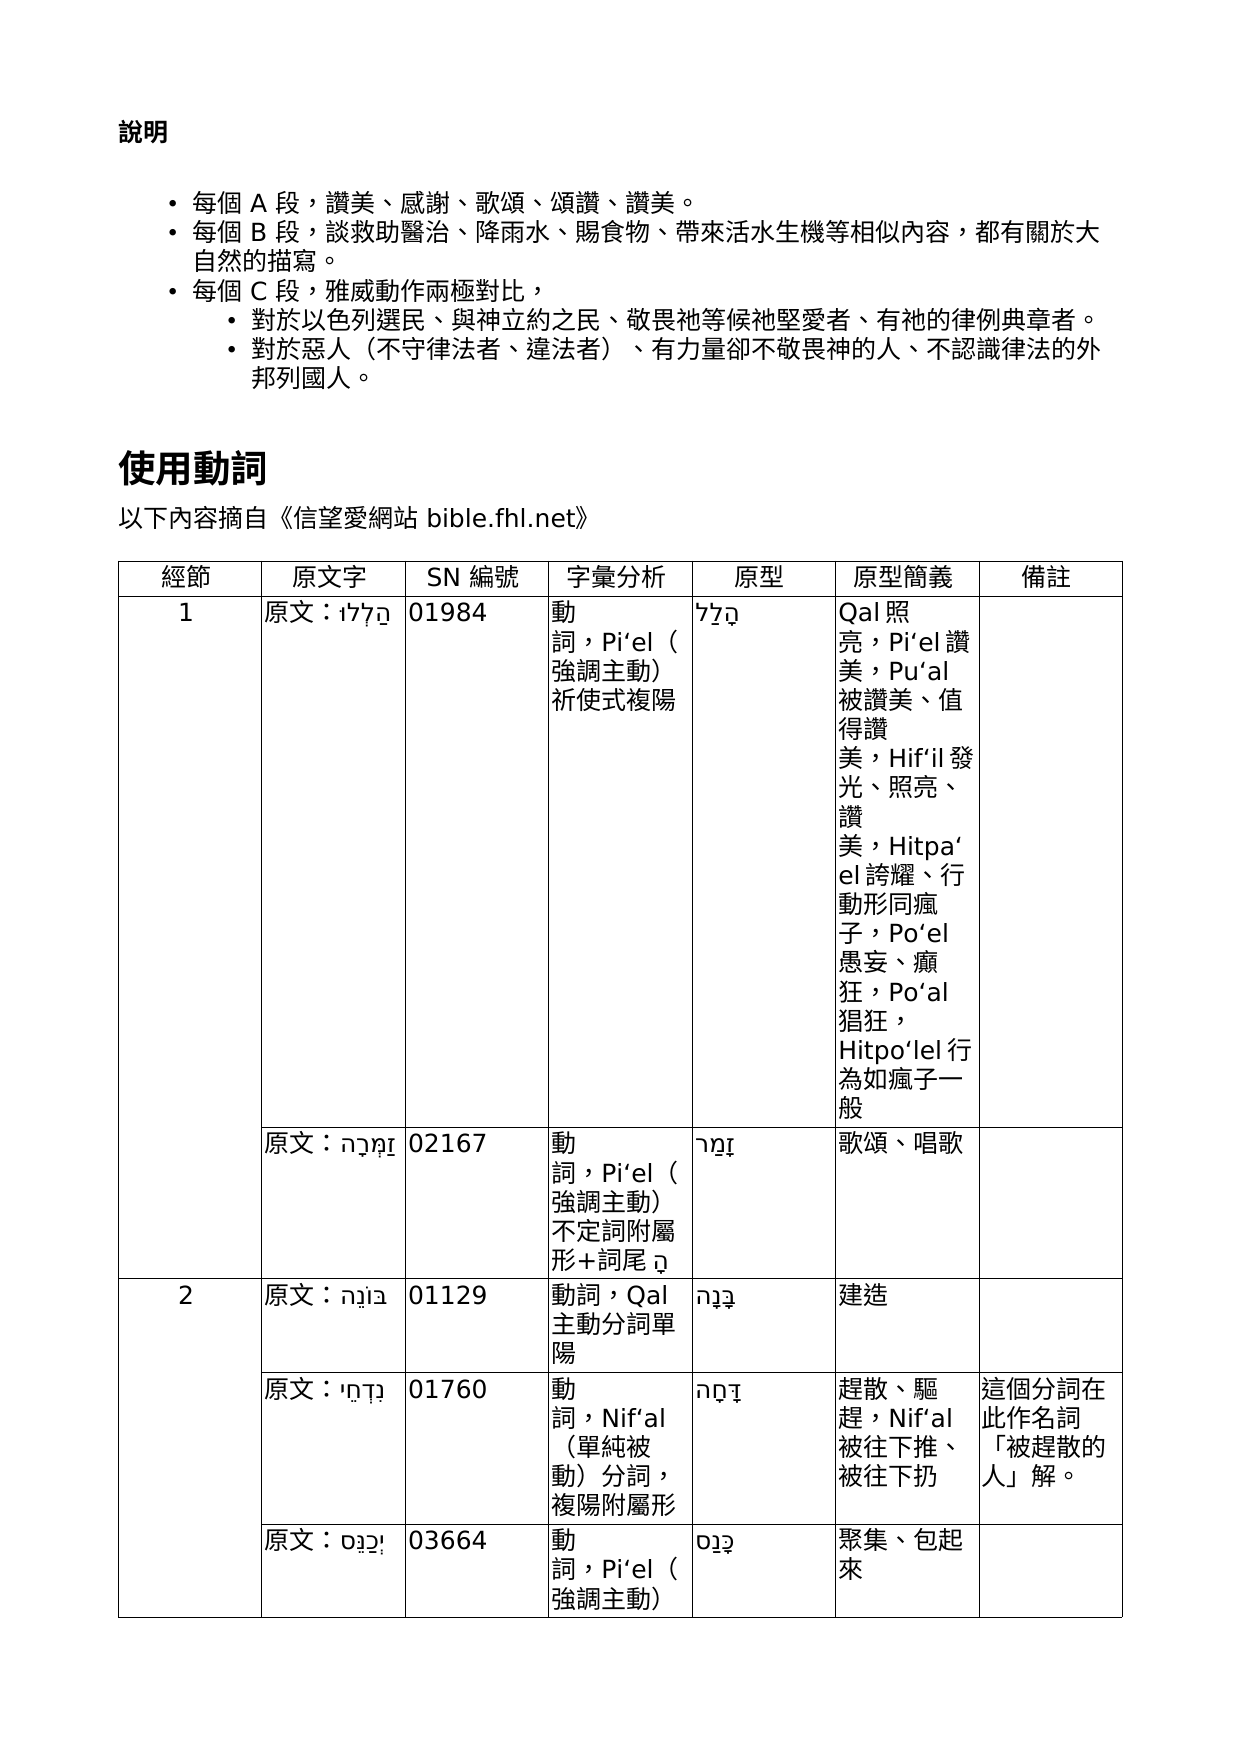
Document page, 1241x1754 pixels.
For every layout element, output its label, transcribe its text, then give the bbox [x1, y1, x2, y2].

table_cell 原文：נִדְחֵי [262, 1373, 405, 1523]
list 對於惡人（不守律法者、違法者）、有力量卻不敬畏神的人、不認識律法的外邦列國人。 [236, 335, 1122, 393]
table_cell 動詞，Pi‘el（強調主動）不定詞附屬形+詞尾הָ [549, 1128, 692, 1278]
table_cell 2 [119, 1279, 261, 1617]
table_cell [980, 1525, 1122, 1617]
table_cell [980, 597, 1122, 1127]
table_cell [980, 1128, 1122, 1278]
table_cell 歌頌、唱歌 [836, 1128, 979, 1278]
table_cell 原文：הַלְלוּ [262, 597, 405, 1127]
list 對於以色列選民、與神立約之民、敬畏祂等候祂堅愛者、有祂的律例典章者。 [236, 306, 1122, 335]
table_cell 03664 [406, 1525, 548, 1617]
list 每個 B 段，談救助醫治、降雨水、賜食物、帶來活水生機等相似內容，都有關於大自然的描寫。 [177, 218, 1122, 277]
table_cell 動詞，Qal主動分詞單陽 [549, 1279, 692, 1372]
table_cell 這個分詞在此作名詞「被趕散的人」解。 [980, 1373, 1122, 1523]
table_header 字彙分析 [549, 562, 692, 596]
table_cell 1 [119, 597, 261, 1278]
table_cell 02167 [406, 1128, 548, 1278]
subtitle 使用動詞 [118, 448, 1122, 492]
table_cell 動詞，Pi‘el（強調主動）祈使式複陽 [549, 597, 692, 1127]
table_cell 動詞，Nif‘al（單純被動）分詞，複陽附屬形 [549, 1373, 692, 1523]
table_cell כָּנַס [693, 1525, 835, 1617]
table_cell 建造 [836, 1279, 979, 1372]
table_cell 原文：בּוֹנֵה [262, 1279, 405, 1372]
text 以下內容摘自《信望愛網站 bible.fhl.net》 [118, 504, 1122, 533]
table_cell 聚集、包起來 [836, 1525, 979, 1617]
table_cell Qal照亮，Pi‘el讚美，Pu‘al被讚美、值得讚美，Hif‘il發光、照亮、讚美，Hitpa‘el誇耀、行動形同瘋子，Po‘el愚妄、癲狂，Po‘al猖狂，Hitpo‘lel行為如瘋子一般 [836, 597, 979, 1127]
table_header 原型 [693, 562, 835, 596]
table_cell 動詞，Pi‘el（強調主動） [549, 1525, 692, 1617]
table_cell 01129 [406, 1279, 548, 1372]
table_cell 01760 [406, 1373, 548, 1523]
table_cell דָּחָה [693, 1373, 835, 1523]
table_cell 原文：יְכַנֵּס [262, 1525, 405, 1617]
table_header 原型簡義 [836, 562, 979, 596]
table_header 原文字 [262, 562, 405, 596]
subtitle 說明 [118, 118, 1122, 147]
table_cell 01984 [406, 597, 548, 1127]
table_cell 趕散、驅趕，Nif‘al 被往下推、被往下扔 [836, 1373, 979, 1523]
table_cell 原文：זַמְּרָה [262, 1128, 405, 1278]
table_header 備註 [980, 562, 1122, 596]
table_cell [980, 1279, 1122, 1372]
table_cell זָמַר [693, 1128, 835, 1278]
table_cell הָלַל [693, 597, 835, 1127]
list 每個 C 段，雅威動作兩極對比， [177, 277, 1122, 306]
table_header 經節 [119, 562, 261, 596]
table_header SN 編號 [406, 562, 548, 596]
list 每個 A 段，讚美、感謝、歌頌、頌讚、讚美。 [177, 189, 1122, 218]
table_cell בָּנָה [693, 1279, 835, 1372]
